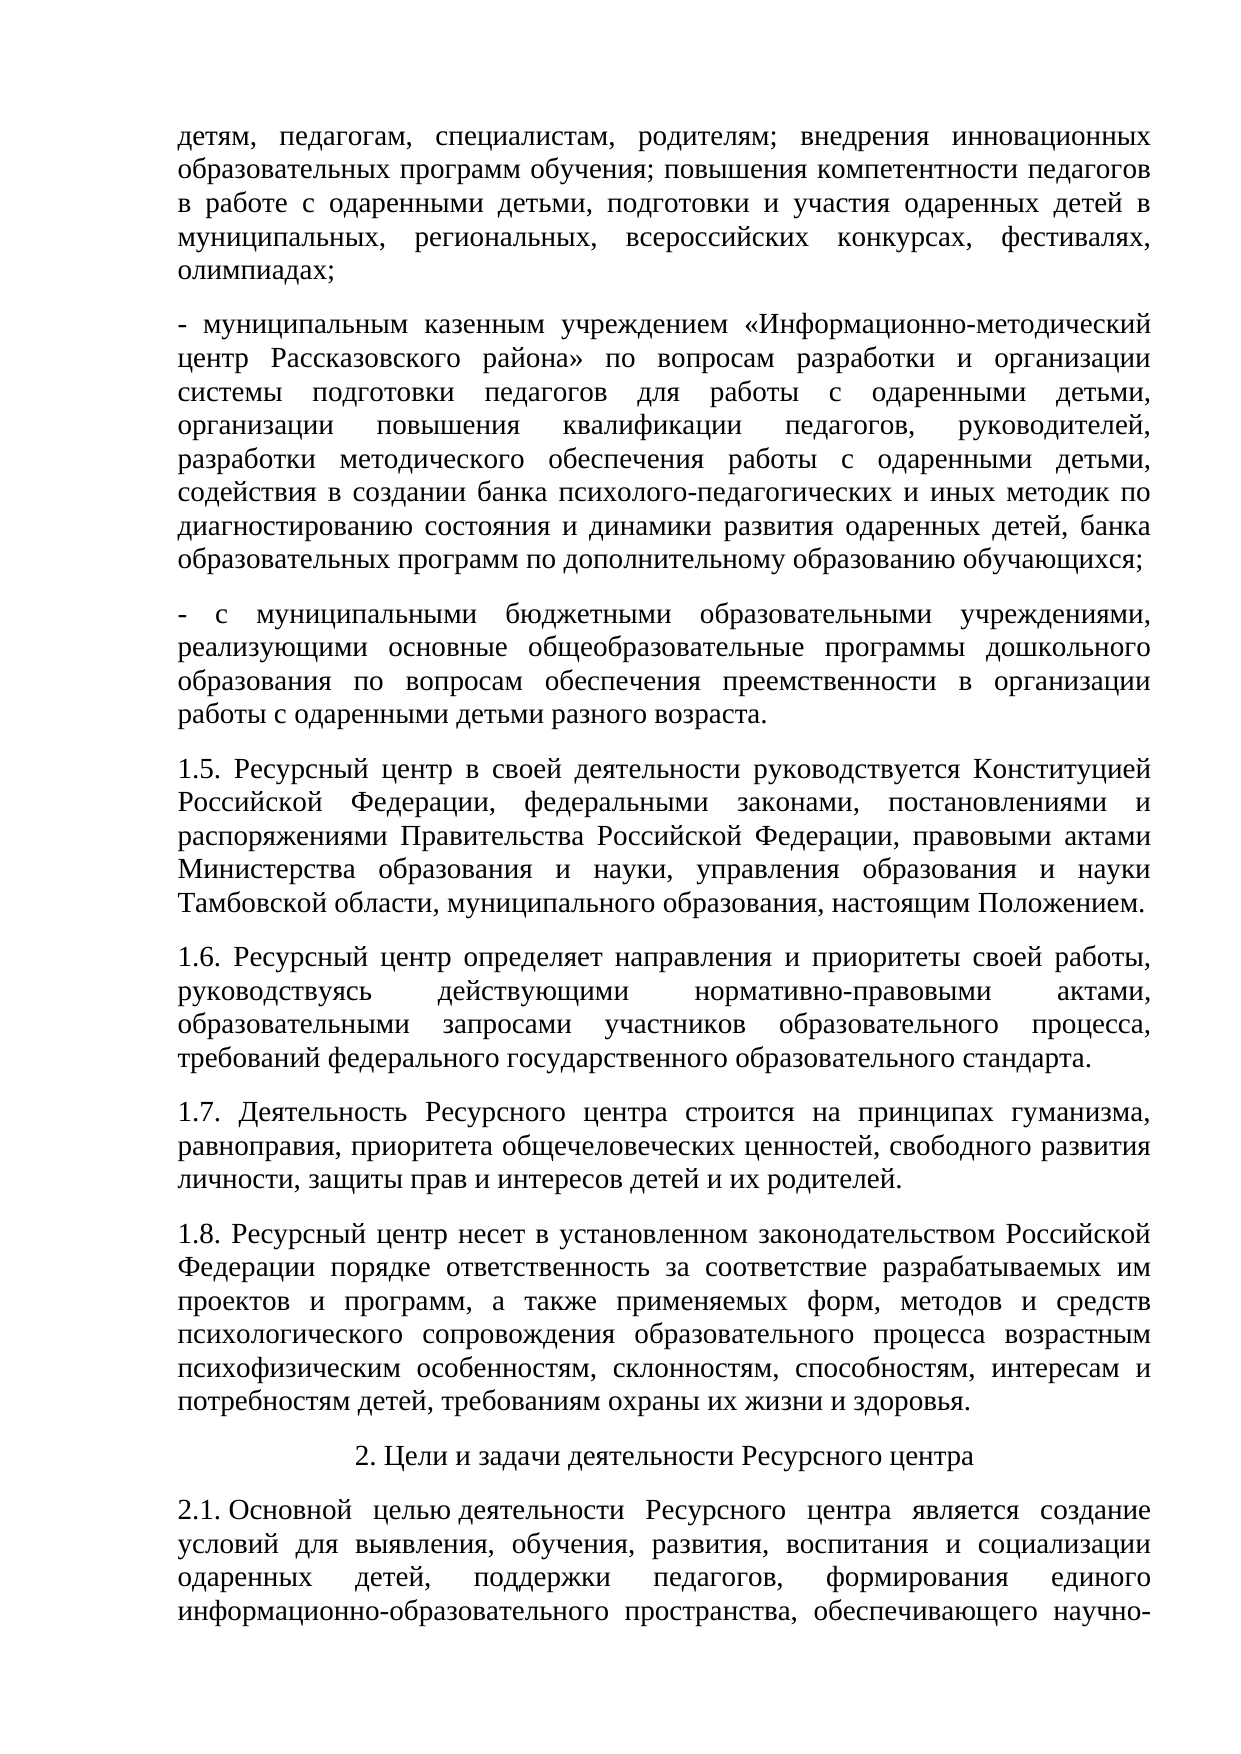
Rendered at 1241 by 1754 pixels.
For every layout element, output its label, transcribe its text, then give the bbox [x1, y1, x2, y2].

text 1.5. Ресурсный центр в своей деятельности руководствуется Конституцией Российской Федерации, федеральными законами, постановлениями и распоряжениями Правительства Российской Федерации, правовыми актами Министерства образования и науки, управления образования и науки Тамбовской области, муниципального образования, настоящим Положением. [177, 751, 1152, 918]
text - муниципальным казенным учреждением «Информационно-методический центр Рассказовского района» по вопросам разработки и организации системы подготовки педагогов для работы с одаренными детьми, организации повышения квалификации педагогов, руководителей, разработки методического обеспечения работы с одаренными детьми, содействия в создании банка психолого-педагогических и иных методик по диагностированию состояния и динамики развития одаренных детей, банка образовательных программ по дополнительному образованию обучающихся; [177, 307, 1152, 575]
text - с муниципальными бюджетными образовательными учреждениями, реализующими основные общеобразовательные программы дошкольного образования по вопросам обеспечения преемственности в организации работы с одаренными детьми разного возраста. [177, 596, 1152, 730]
text детям, педагогам, специалистам, родителям; внедрения инновационных образовательных программ обучения; повышения компетентности педагогов в работе с одаренными детьми, подготовки и участия одаренных детей в муниципальных, региональных, всероссийских конкурсах, фестивалях, олимпиадах; [177, 118, 1152, 286]
text 1.8. Ресурсный центр несет в установленном законодательством Российской Федерации порядке ответственность за соответствие разрабатываемых им проектов и программ, а также применяемых форм, методов и средств психологического сопровождения образовательного процесса возрастным психофизическим особенностям, склонностям, способностям, интересам и потребностям детей, требованиям охраны их жизни и здоровья. [177, 1216, 1152, 1417]
text 1.7. Деятельность Ресурсного центра строится на принципах гуманизма, равноправия, приоритета общечеловеческих ценностей, свободного развития личности, защиты прав и интересов детей и их родителей. [177, 1094, 1152, 1195]
text 1.6. Ресурсный центр определяет направления и приоритеты своей работы, руководствуясь действующими нормативно-правовыми актами, образовательными запросами участников образовательного процесса, требований федерального государственного образовательного стандарта. [177, 939, 1152, 1073]
text 2.1. Основной целью деятельности Ресурсного центра является создание условий для выявления, обучения, развития, воспитания и социализации одаренных детей, поддержки педагогов, формирования единого информационно-образовательного пространства, обеспечивающего научно- [177, 1492, 1152, 1626]
text 2. Цели и задачи деятельности Ресурсного центра [177, 1438, 1152, 1471]
